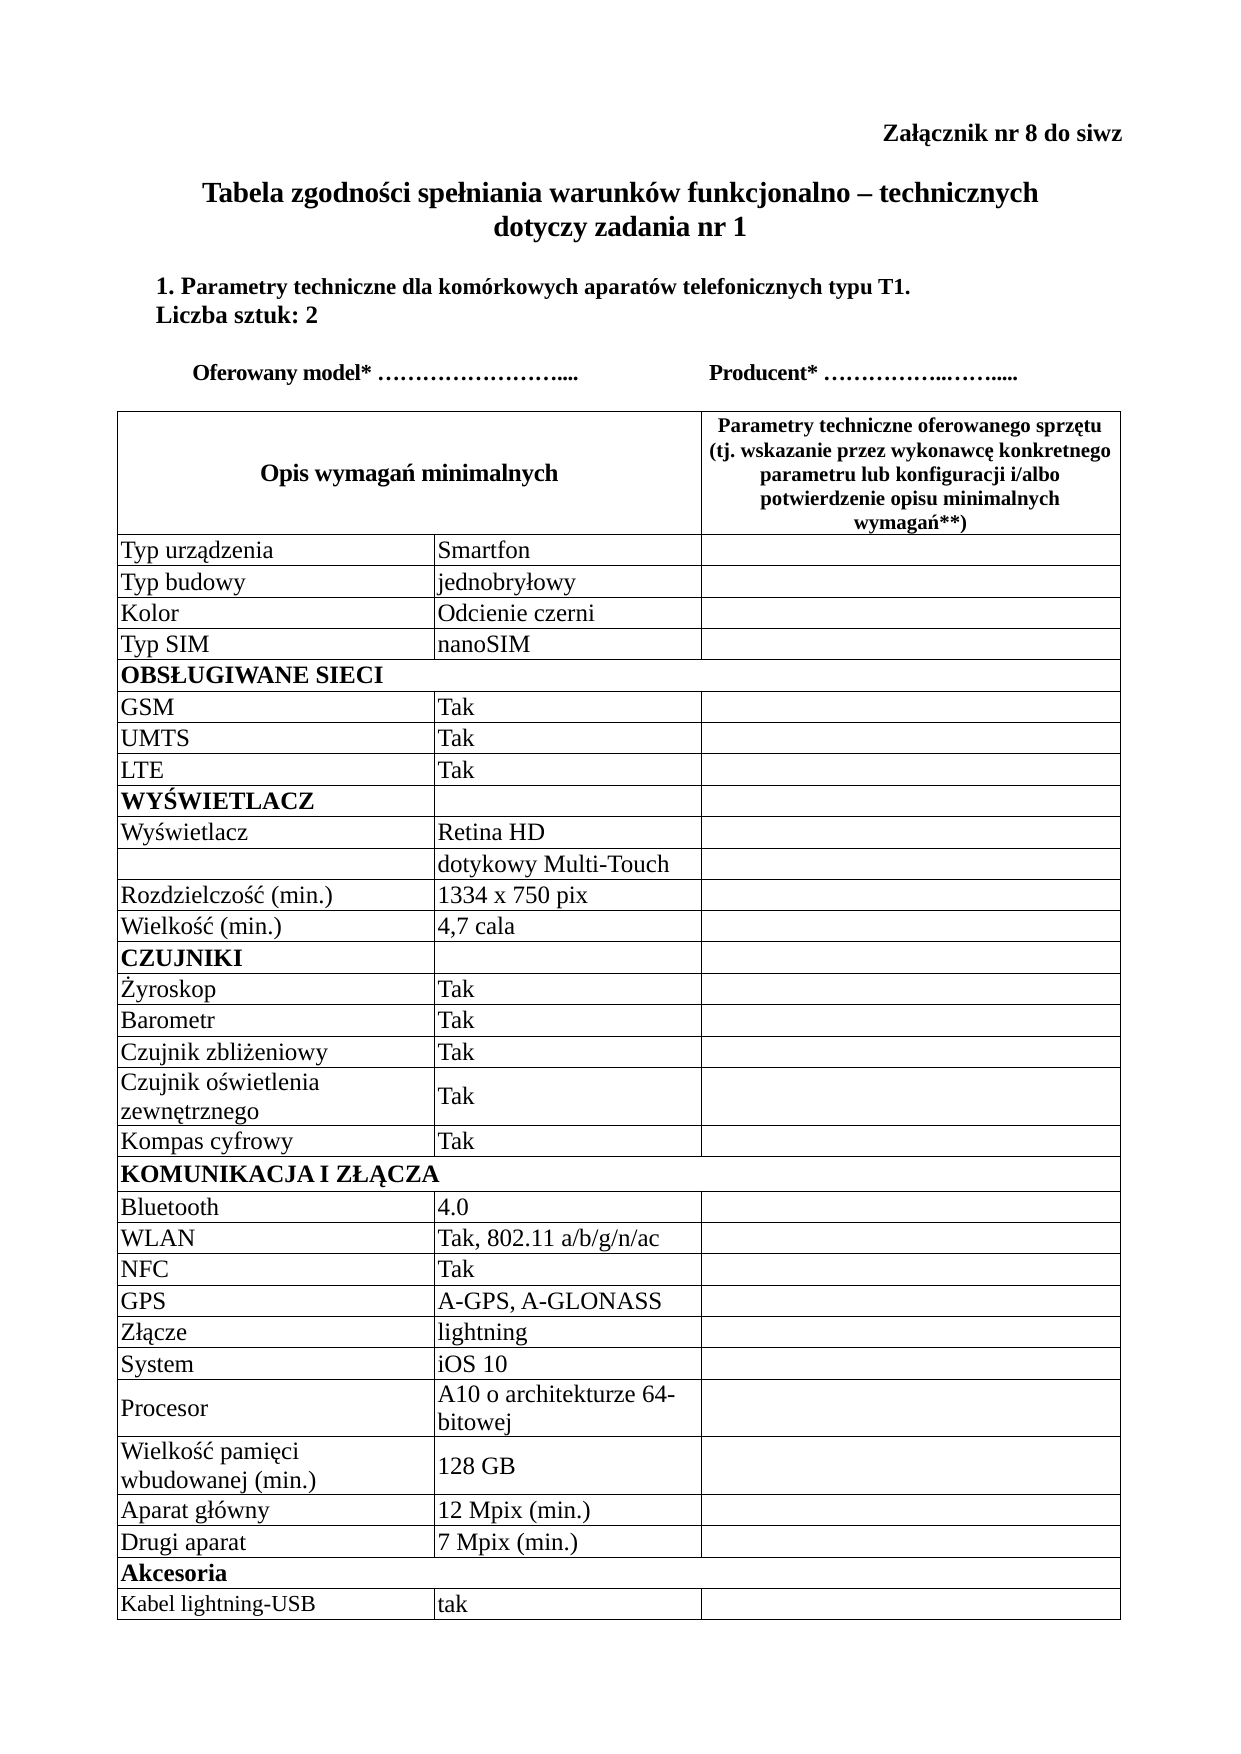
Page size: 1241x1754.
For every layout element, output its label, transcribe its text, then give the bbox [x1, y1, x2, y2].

table_cell [702, 880, 1120, 910]
table_cell [702, 566, 1120, 597]
table_cell iOS 10 [435, 1348, 701, 1379]
table_cell Tak, 802.11 a/b/g/n/ac [435, 1223, 701, 1253]
table_cell 4,7 cala [435, 911, 701, 941]
table_cell [702, 1068, 1120, 1124]
table_cell [702, 1192, 1120, 1222]
table_cell dotykowy Multi-Touch [435, 849, 701, 879]
text 1. Parametry techniczne dla komórkowych aparatów telefonicznych typu T1. [118, 271, 1122, 300]
table_cell [702, 786, 1120, 816]
table_cell [702, 817, 1120, 847]
table_cell NFC [118, 1254, 434, 1284]
table_cell nanoSIM [435, 629, 701, 659]
table_cell WLAN [118, 1223, 434, 1253]
table_cell Tak [435, 1037, 701, 1067]
table_cell Wielkość (min.) [118, 911, 434, 941]
table_cell Tak [435, 1254, 701, 1284]
table_cell Czujnik zbliżeniowy [118, 1037, 434, 1067]
table_cell Drugi aparat [118, 1526, 434, 1557]
table_cell [702, 1037, 1120, 1067]
table_cell 1334 x 750 pix [435, 880, 701, 910]
table_cell KOMUNIKACJA I ZŁĄCZA [118, 1157, 1120, 1191]
table_cell [702, 1380, 1120, 1436]
table_cell System [118, 1348, 434, 1379]
table_cell tak [435, 1589, 701, 1619]
text Liczba sztuk: 2 [118, 300, 1122, 329]
table_cell Akcesoria [118, 1558, 1120, 1588]
table_cell Kabel lightning-USB [118, 1589, 434, 1619]
table_cell Procesor [118, 1380, 434, 1436]
table_cell [702, 598, 1120, 628]
table_cell Tak [435, 1126, 701, 1156]
table_cell Aparat główny [118, 1495, 434, 1525]
table_cell Złącze [118, 1317, 434, 1347]
table_cell Wyświetlacz [118, 817, 434, 847]
table_cell Tak [435, 1005, 701, 1036]
table_cell Typ SIM [118, 629, 434, 659]
table_cell Czujnik oświetlenia zewnętrznego [118, 1068, 434, 1124]
table_cell UMTS [118, 723, 434, 753]
table_cell 7 Mpix (min.) [435, 1526, 701, 1557]
table_cell [702, 1348, 1120, 1379]
table_cell Odcienie czerni [435, 598, 701, 628]
table_cell 128 GB [435, 1437, 701, 1494]
table_cell [702, 942, 1120, 973]
table_cell Rozdzielczość (min.) [118, 880, 434, 910]
table_cell [702, 1589, 1120, 1619]
table_cell [702, 535, 1120, 565]
table_cell A10 o architekturze 64-bitowej [435, 1380, 701, 1436]
table_cell [702, 849, 1120, 879]
table_cell [702, 1317, 1120, 1347]
text Oferowany model* …………………….... Producent* ……………..……..... [118, 359, 1122, 385]
table_cell [702, 1495, 1120, 1525]
table_cell [702, 1437, 1120, 1494]
table_cell GSM [118, 692, 434, 722]
table_cell [702, 723, 1120, 753]
table_cell [702, 754, 1120, 785]
table_cell jednobryłowy [435, 566, 701, 597]
table_cell [702, 911, 1120, 941]
table_cell [435, 942, 701, 973]
table_cell CZUJNIKI [118, 942, 434, 973]
table_cell Bluetooth [118, 1192, 434, 1222]
table_cell [702, 629, 1120, 659]
table_cell [118, 849, 434, 879]
table_cell Kolor [118, 598, 434, 628]
table_cell Tak [435, 1068, 701, 1124]
table_cell [702, 1126, 1120, 1156]
table_cell [702, 1286, 1120, 1316]
table_header Opis wymagań minimalnych [118, 412, 701, 534]
text Załącznik nr 8 do siwz [118, 118, 1122, 147]
table_cell [702, 1223, 1120, 1253]
table_cell Wielkość pamięci wbudowanej (min.) [118, 1437, 434, 1494]
table_cell Żyroskop [118, 974, 434, 1004]
table_cell [702, 1254, 1120, 1284]
table_cell Barometr [118, 1005, 434, 1036]
table_cell 12 Mpix (min.) [435, 1495, 701, 1525]
table_cell lightning [435, 1317, 701, 1347]
table_cell [702, 1526, 1120, 1557]
table_cell Tak [435, 692, 701, 722]
table_cell Kompas cyfrowy [118, 1126, 434, 1156]
table_cell 4.0 [435, 1192, 701, 1222]
table_cell GPS [118, 1286, 434, 1316]
table_cell A-GPS, A-GLONASS [435, 1286, 701, 1316]
table_header Parametry techniczne oferowanego sprzętu (tj. wskazanie przez wykonawcę konkretnego parametru lub konfiguracji i/albo potwierdzenie opisu minimalnych wymagań**) [702, 412, 1120, 534]
table_cell Tak [435, 723, 701, 753]
table_cell [435, 786, 701, 816]
table_cell [702, 692, 1120, 722]
table_cell Retina HD [435, 817, 701, 847]
table_cell [702, 1005, 1120, 1036]
text Tabela zgodności spełniania warunków funkcjonalno – technicznych [118, 176, 1122, 209]
text dotyczy zadania nr 1 [118, 209, 1122, 271]
table_cell LTE [118, 754, 434, 785]
table_cell Typ budowy [118, 566, 434, 597]
table_cell OBSŁUGIWANE SIECI [118, 660, 1120, 691]
table_cell WYŚWIETLACZ [118, 786, 434, 816]
table_cell [702, 974, 1120, 1004]
table_cell Tak [435, 974, 701, 1004]
table_cell Typ urządzenia [118, 535, 434, 565]
table_cell Tak [435, 754, 701, 785]
table_cell Smartfon [435, 535, 701, 565]
